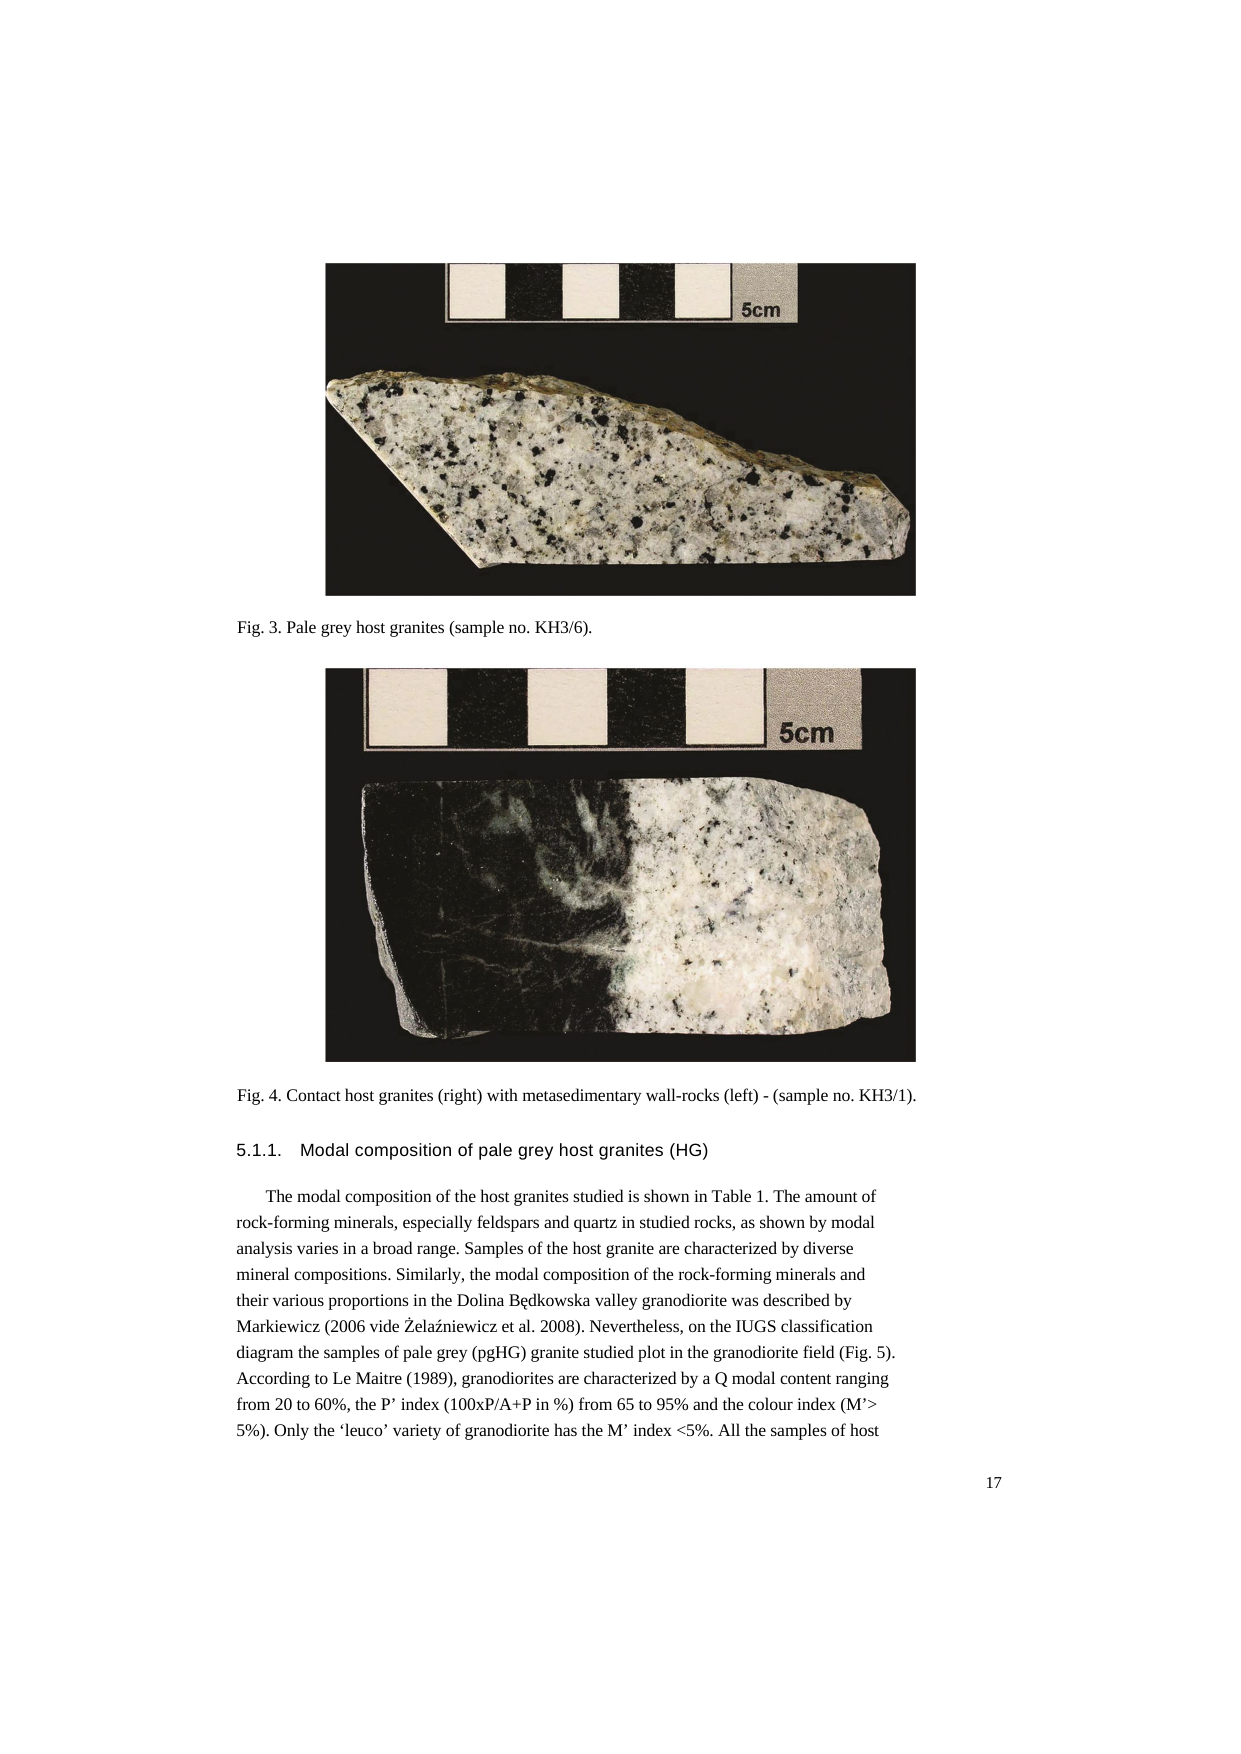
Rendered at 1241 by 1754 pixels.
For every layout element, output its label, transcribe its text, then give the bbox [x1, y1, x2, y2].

text Fig. 3. Pale grey host granites (sample no. KH3/6). [237, 620, 593, 637]
picture [324, 665, 916, 1062]
subtitle Modal composition of pale grey host granites (HG) [236, 1142, 1006, 1159]
text 17 [985, 1475, 1002, 1491]
picture [324, 262, 916, 596]
text The modal composition of the host granites studied is shown in Table 1. The amount of rock-forming minerals, especially feldspars and quartz in studied rocks, as shown by modal analysis varies in a broad range. Samples of the host granite are characterized by diverse mineral compositions. Similarly, the modal composition of the rock-forming minerals and their various proportions in the Dolina Będkowska valley granodiorite was described by Markiewicz (2006 vide Żelaźniewicz et al. 2008). Nevertheless, on the IUGS classification diagram the samples of pale grey (pgHG) granite studied plot in the granodiorite field (Fig. 5). According to Le Maitre (1989), granodiorites are characterized by a Q modal content ranging from 20 to 60%, the P’ index (100xP/A+P in %) from 65 to 95% and the colour index (M’> 5%). Only the ‘leuco’ variety of granodiorite has the M’ index <5%. All the samples of host [236, 1181, 1004, 1442]
text Fig. 4. Contact host granites (right) with metasedimentary wall-rocks (left) - (sample no. KH3/1). [237, 1087, 969, 1105]
